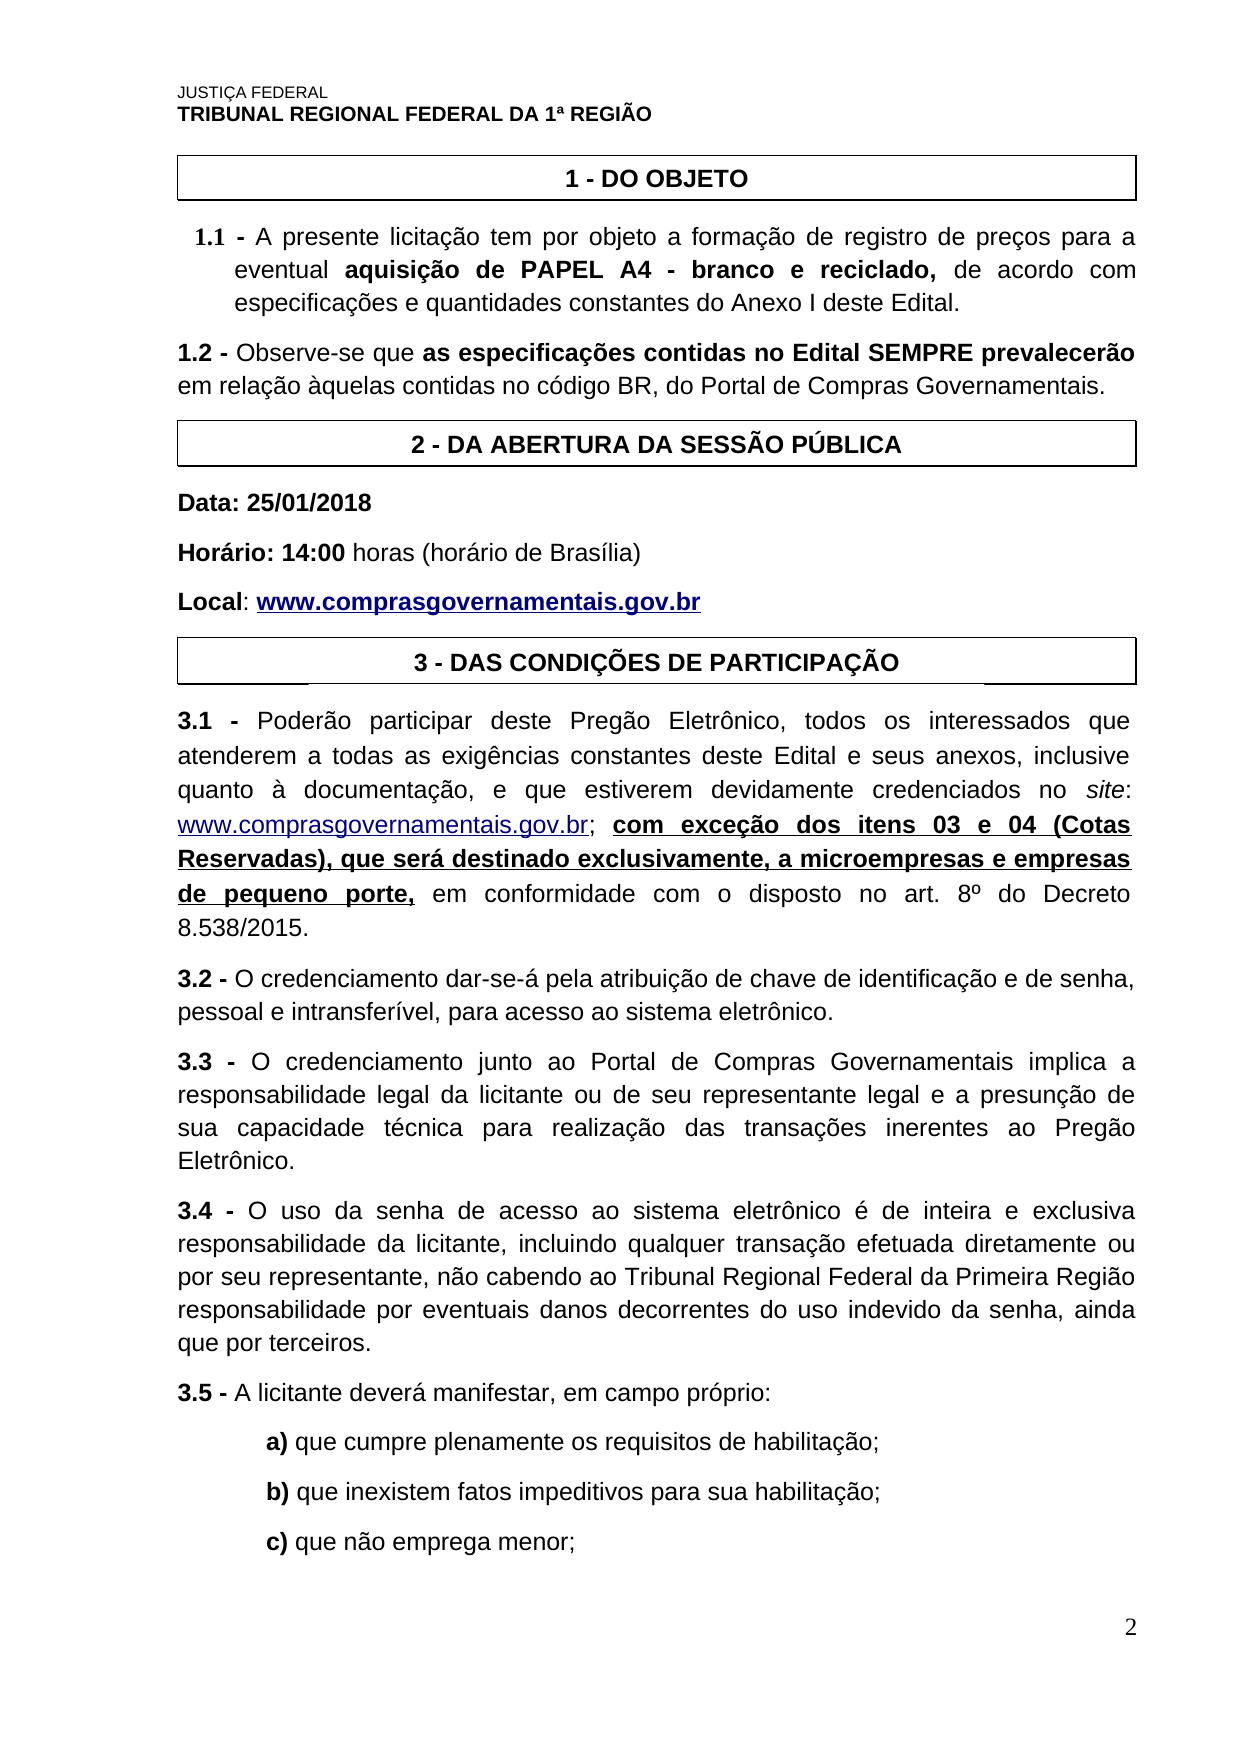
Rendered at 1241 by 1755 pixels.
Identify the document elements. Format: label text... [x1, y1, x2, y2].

text 3 - DAS CONDIÇÕES DE PARTICIPAÇÃO [178, 638, 308, 683]
text 3 - DAS CONDIÇÕES DE PARTICIPAÇÃO [985, 638, 1135, 683]
text c) que não emprega menor; [177, 1527, 1137, 1555]
text b) que inexistem fatos impeditivos para sua habilitação; [177, 1477, 1137, 1506]
text 3.1 - Poderão participar deste Pregão Eletrônico, todos os interessados que atenderem a todas as exigências constantes deste Edital e seus anexos, inclusive quanto à documentação, e que estiverem devidamente credenciados no site: www.comprasgovernamentais.gov.br; com exceção dos itens 03 e 04 (Cotas Reservadas), que será destinado exclusivamente, a microempresas e empresas de pequeno porte, em conformidade com o disposto no art. 8º do Decreto 8.538/2015. [985, 870, 1132, 942]
text Horário: 14:00 horas (horário de Brasília) [177, 537, 1137, 566]
text 3.2 - O credenciamento dar-se-á pela atribuição de chave de identificação e de senha, pessoal e intransferível, para acesso ao sistema eletrônico. [985, 964, 1137, 1026]
text Data: 25/01/2018 [177, 488, 1137, 517]
text a) que cumpre plenamente os requisitos de habilitação; [177, 1427, 1137, 1456]
text 3.4 - O uso da senha de acesso ao sistema eletrônico é de inteira e exclusiva responsabilidade da licitante, incluindo qualquer transação efetuada diretamente ou por seu representante, não cabendo ao Tribunal Regional Federal da Primeira Região responsabilidade por eventuais danos decorrentes do uso indevido da senha, ainda que por terceiros. [177, 1196, 1137, 1357]
text 3.3 - O credenciamento junto ao Portal de Compras Governamentais implica a responsabilidade legal da licitante ou de seu representante legal e a presunção de sua capacidade técnica para realização das transações inerentes ao Pregão Eletrônico. [177, 1047, 308, 1175]
text 3.1 - Poderão participar deste Pregão Eletrônico, todos os interessados que atenderem a todas as exigências constantes deste Edital e seus anexos, inclusive quanto à documentação, e que estiverem devidamente credenciados no site: www.comprasgovernamentais.gov.br; com exceção dos itens 03 e 04 (Cotas Reservadas), que será destinado exclusivamente, a microempresas e empresas de pequeno porte, em conformidade com o disposto no art. 8º do Decreto 8.538/2015. [177, 706, 308, 835]
list - A presente licitação tem por objeto a formação de registro de preços para a eventual aquisição de PAPEL A4 - branco e reciclado, de acordo com especificações e quantidades constantes do Anexo I deste Edital. [192, 222, 1137, 317]
text 1 - DO OBJETO [178, 156, 1135, 199]
text 2 - DA ABERTURA DA SESSÃO PÚBLICA [178, 421, 1135, 465]
text Local: www.comprasgovernamentais.gov.br [985, 587, 1137, 616]
text Local: www.comprasgovernamentais.gov.br [177, 587, 308, 616]
text 1.2 - Observe-se que as especificações contidas no Edital SEMPRE prevalecerão em relação àquelas contidas no código BR, do Portal de Compras Governamentais. [177, 338, 1137, 399]
text 3.5 - A licitante deverá manifestar, em campo próprio: [177, 1378, 1137, 1406]
text 3.3 - O credenciamento junto ao Portal de Compras Governamentais implica a responsabilidade legal da licitante ou de seu representante legal e a presunção de sua capacidade técnica para realização das transações inerentes ao Pregão Eletrônico. [985, 1047, 1137, 1175]
text 3.2 - O credenciamento dar-se-á pela atribuição de chave de identificação e de senha, pessoal e intransferível, para acesso ao sistema eletrônico. [177, 964, 308, 1026]
text 3.1 - Poderão participar deste Pregão Eletrônico, todos os interessados que atenderem a todas as exigências constantes deste Edital e seus anexos, inclusive quanto à documentação, e que estiverem devidamente credenciados no site: www.comprasgovernamentais.gov.br; com exceção dos itens 03 e 04 (Cotas Reservadas), que será destinado exclusivamente, a microempresas e empresas de pequeno porte, em conformidade com o disposto no art. 8º do Decreto 8.538/2015. [985, 706, 1132, 835]
